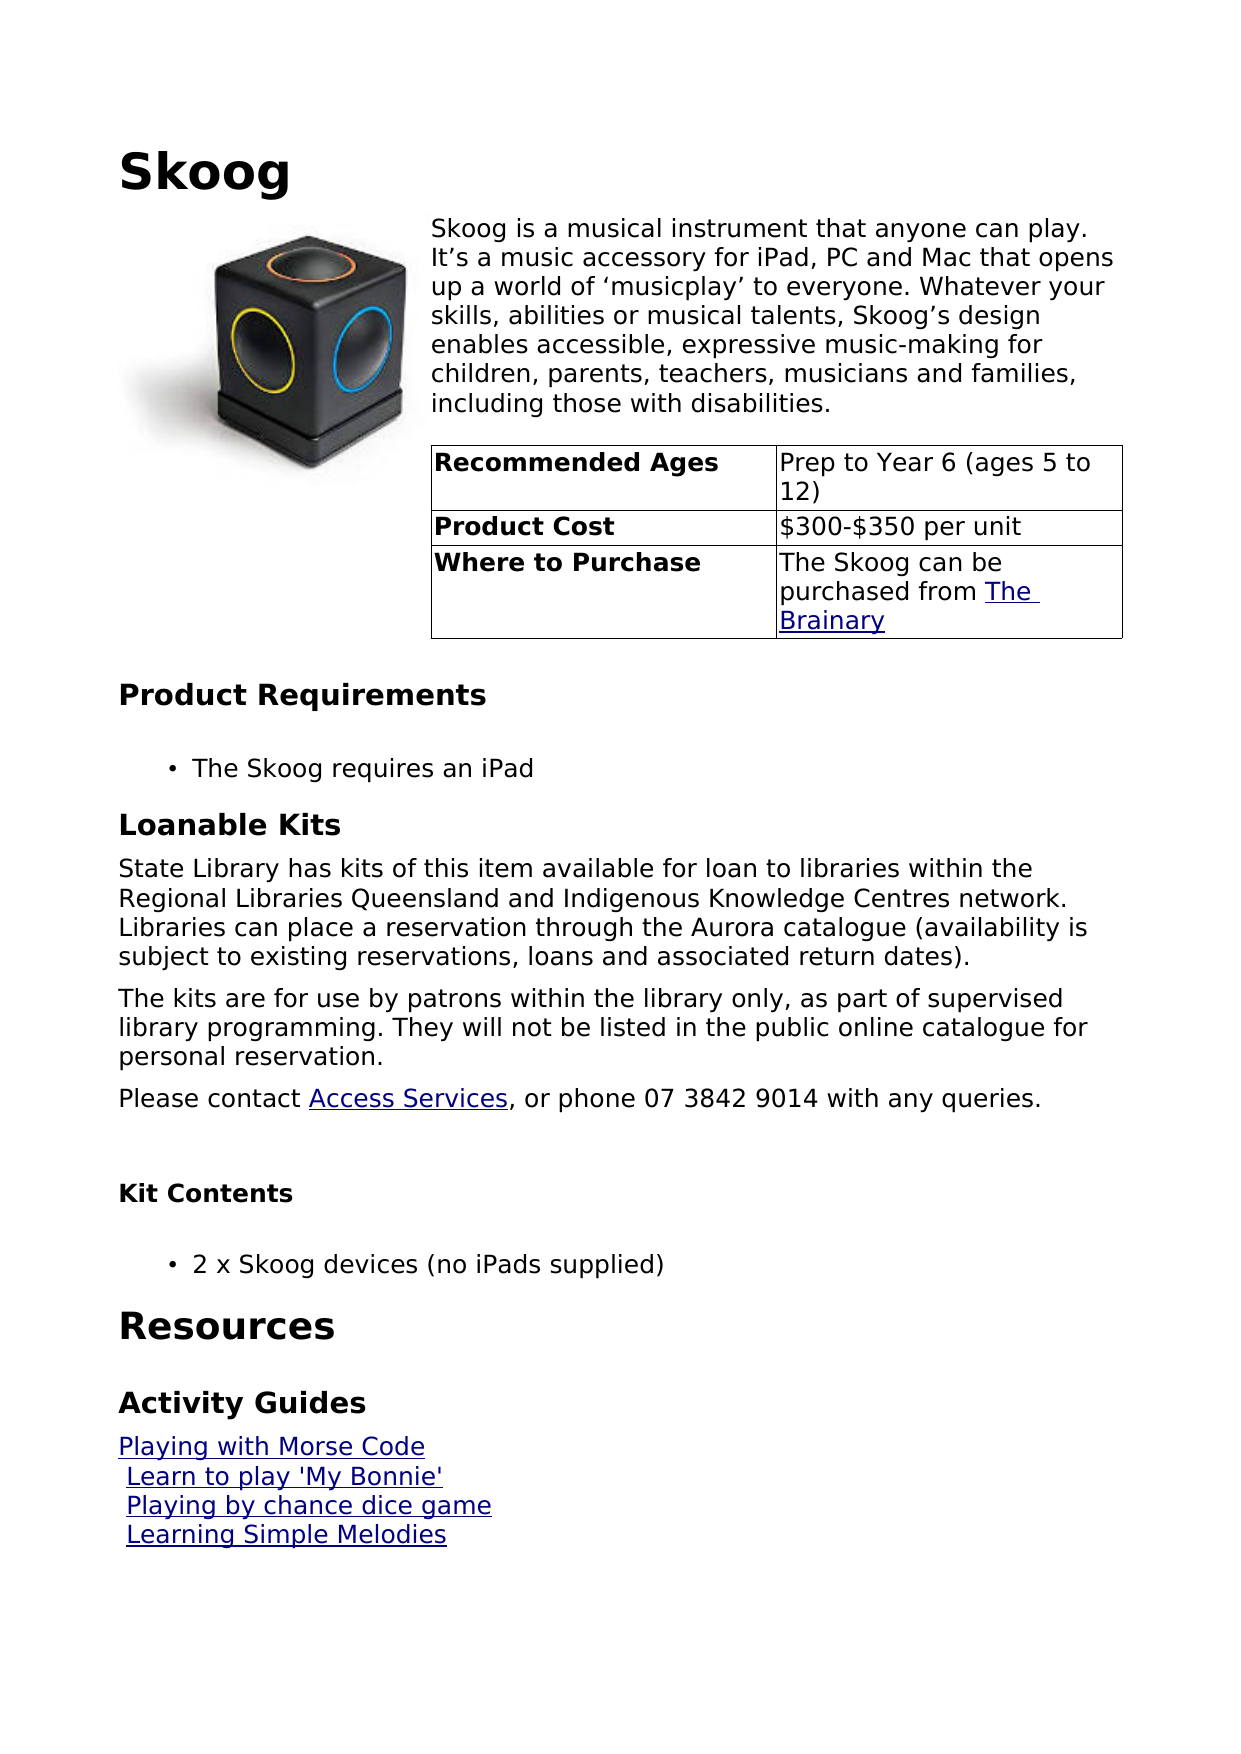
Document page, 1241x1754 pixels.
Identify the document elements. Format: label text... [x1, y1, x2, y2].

table_header Prep to Year 6 (ages 5 to 12) [777, 446, 1122, 509]
table_cell $300-$350 per unit [777, 511, 1122, 545]
subtitle Product Requirements [118, 678, 1122, 712]
list The Skoog requires an iPad [177, 754, 1122, 783]
text Skoog is a musical instrument that anyone can play. It’s a music accessory for iPad, PC and Mac that opens up a world of ‘musicplay’ to everyone. Whatever your skills, abilities or musical talents, Skoog’s design enables accessible, expressive music-making for children, parents, teachers, musicians and families, including those with disabilities. [431, 214, 1122, 418]
subtitle Resources [118, 1305, 1122, 1348]
text The kits are for use by patrons within the library only, as part of supervised library programming. They will not be listed in the public online catalogue for personal reservation. [118, 984, 1122, 1071]
table_cell The Skoog can be purchased from The Brainary [777, 546, 1122, 638]
text State Library has kits of this item available for loan to libraries within the Regional Libraries Queensland and Indigenous Knowledge Centres network. Libraries can place a reservation through the Aurora catalogue (availability is subject to existing reservations, loans and associated return dates). [118, 854, 1122, 971]
subtitle Loanable Kits [118, 808, 1122, 842]
text Please contact Access Services, or phone 07 3842 9014 with any queries. [118, 1084, 1122, 1142]
subtitle Skoog [118, 143, 1122, 201]
subtitle Kit Contents [118, 1179, 1122, 1209]
list 2 x Skoog devices (no iPads supplied) [177, 1251, 1122, 1280]
table_cell Where to Purchase [432, 546, 776, 638]
table_header Recommended Ages [432, 446, 776, 509]
subtitle Activity Guides [118, 1386, 1122, 1420]
text Playing with Morse Code Learn to play 'My Bonnie' Playing by chance dice game Learning Simple Melodies [118, 1432, 1122, 1578]
table_cell Product Cost [432, 511, 776, 545]
picture [118, 213, 431, 486]
